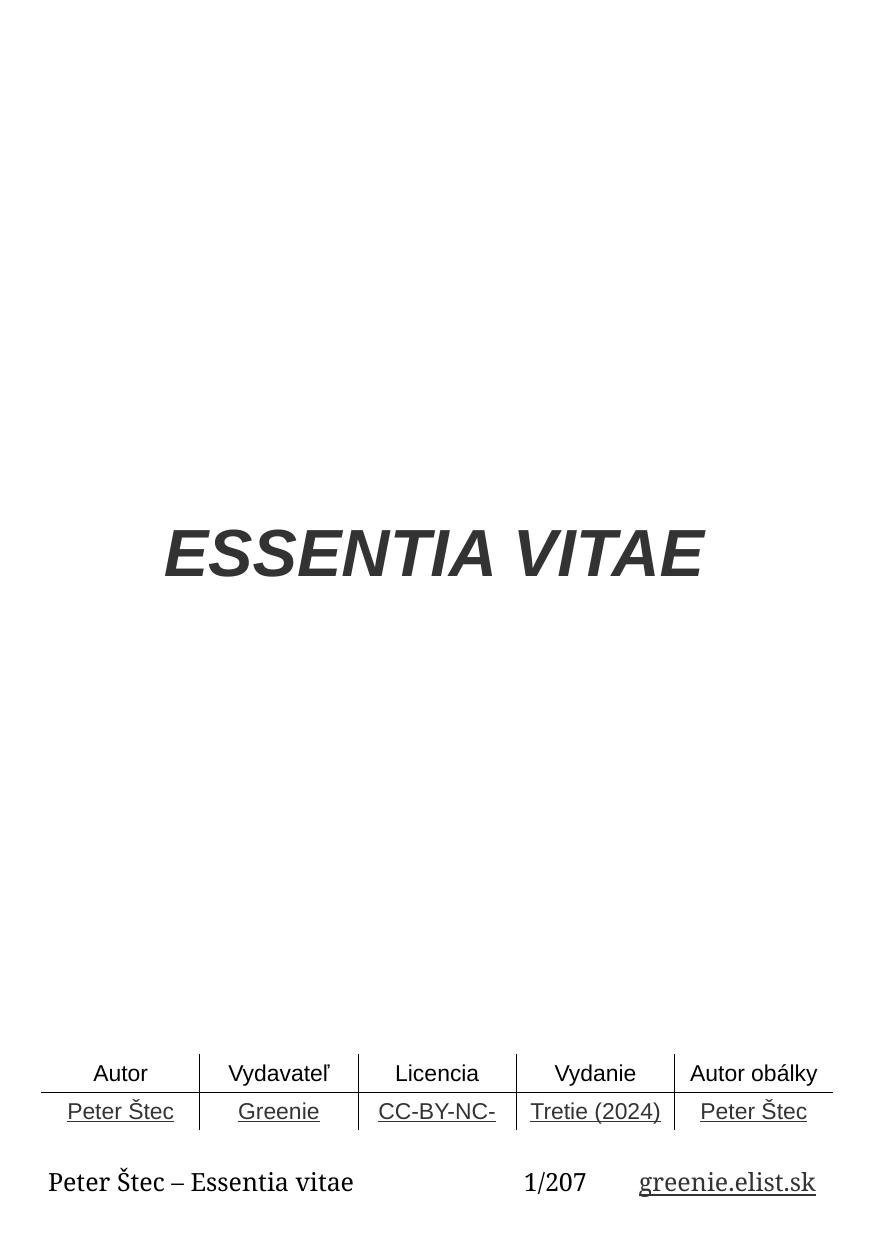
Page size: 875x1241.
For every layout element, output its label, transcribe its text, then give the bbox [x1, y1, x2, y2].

table_header Autor obálky [675, 1054, 833, 1092]
table_cell Tretie (2024) [517, 1093, 674, 1130]
table_header Licencia [359, 1054, 516, 1092]
table_cell Peter Štec [675, 1093, 833, 1130]
table_cell CC-BY-NC- [359, 1093, 516, 1130]
table_cell Greenie [200, 1093, 358, 1130]
table_header Vydanie [517, 1054, 674, 1092]
table_cell Peter Štec [41, 1093, 199, 1130]
table_header Vydavateľ [200, 1054, 358, 1092]
subtitle ESSENTIA VITAE [41, 514, 833, 590]
table_header Autor [41, 1054, 199, 1092]
